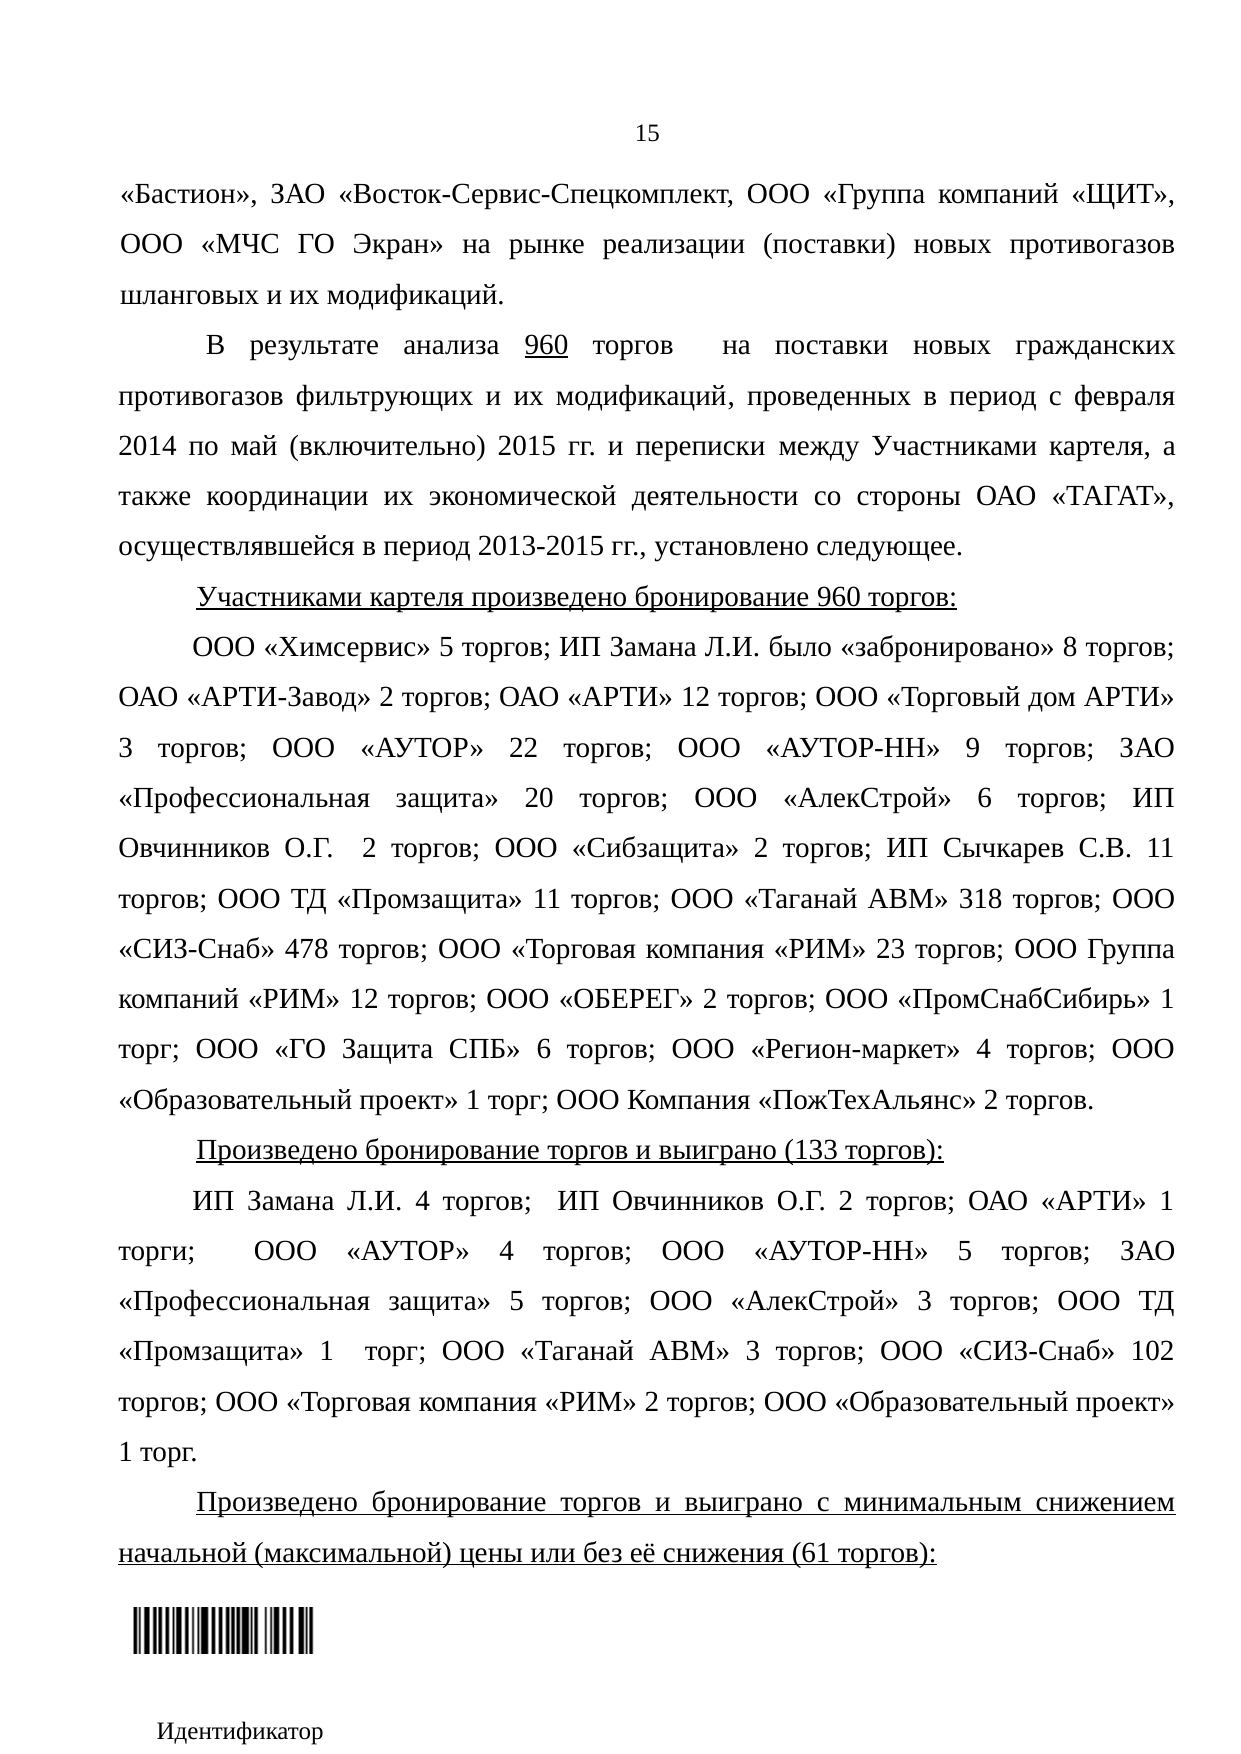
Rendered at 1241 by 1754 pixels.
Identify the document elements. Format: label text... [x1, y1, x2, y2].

text Произведено бронирование торгов и выиграно с минимальным снижением начальной (максимальной) цены или без её снижения (61 торгов): [118, 1484, 1176, 1568]
text Произведено бронирование торгов и выиграно (133 торгов): [118, 1132, 1176, 1166]
list «Бастион», ЗАО «Восток-Сервис-Спецкомплект, ООО «Группа компаний «ЩИТ», ООО «МЧС ГО Экран» на рынке реализации (поставки) новых противогазов шланговых и их модификаций. [82, 176, 1176, 311]
text ИП Замана Л.И. 4 торгов; ИП Овчинников О.Г. 2 торгов; ОАО «АРТИ» 1 торги; ООО «АУТОР» 4 торгов; ООО «АУТОР-НН» 5 торгов; ЗАО «Профессиональная защита» 5 торгов; ООО «АлекСтрой» 3 торгов; ООО ТД «Промзащита» 1 торг; ООО «Таганай АВМ» 3 торгов; ООО «СИЗ-Снаб» 102 торгов; ООО «Торговая компания «РИМ» 2 торгов; ООО «Образовательный проект» 1 торг. [118, 1183, 1176, 1468]
picture [118, 1607, 331, 1654]
text В результате анализа 960 торгов на поставки новых гражданских противогазов фильтрующих и их модификаций, проведенных в период с февраля 2014 по май (включительно) 2015 гг. и переписки между Участниками картеля, а также координации их экономической деятельности со стороны ОАО «ТАГАТ», осуществлявшейся в период 2013-2015 гг., установлено следующее. [118, 327, 1176, 562]
text ООО «Химсервис» 5 торгов; ИП Замана Л.И. было «забронировано» 8 торгов; ОАО «АРТИ-Завод» 2 торгов; ОАО «АРТИ» 12 торгов; ООО «Торговый дом АРТИ» 3 торгов; ООО «АУТОР» 22 торгов; ООО «АУТОР-НН» 9 торгов; ЗАО «Профессиональная защита» 20 торгов; ООО «АлекСтрой» 6 торгов; ИП Овчинников О.Г. 2 торгов; ООО «Сибзащита» 2 торгов; ИП Сычкарев С.В. 11 торгов; ООО ТД «Промзащита» 11 торгов; ООО «Таганай АВМ» 318 торгов; ООО «СИЗ-Снаб» 478 торгов; ООО «Торговая компания «РИМ» 23 торгов; ООО Группа компаний «РИМ» 12 торгов; ООО «ОБЕРЕГ» 2 торгов; ООО «ПромСнабСибирь» 1 торг; ООО «ГО Защита СПБ» 6 торгов; ООО «Регион-маркет» 4 торгов; ООО «Образовательный проект» 1 торг; ООО Компания «ПожТехАльянс» 2 торгов. [118, 629, 1176, 1116]
text Участниками картеля произведено бронирование 960 торгов: [118, 579, 1176, 612]
